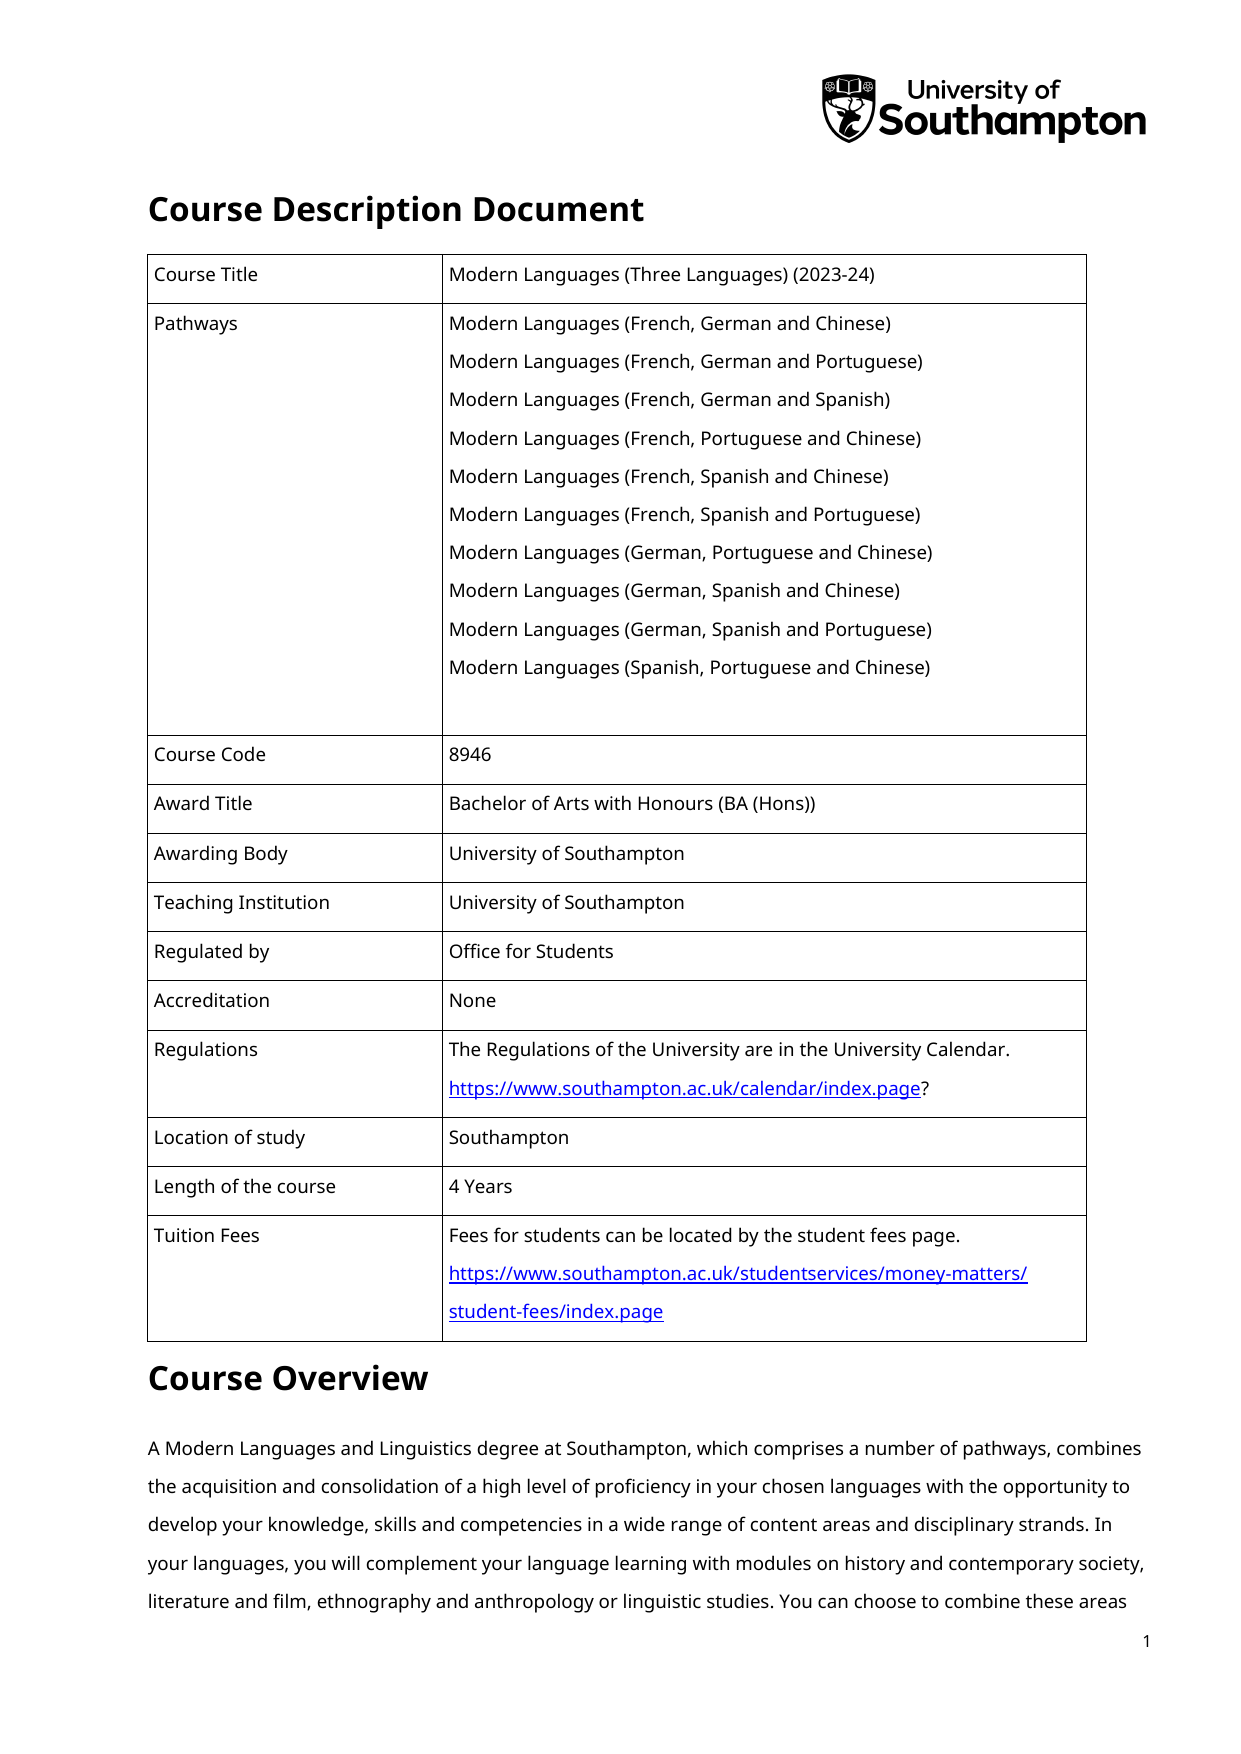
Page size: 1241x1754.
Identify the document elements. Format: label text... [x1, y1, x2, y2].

table_cell Pathways [148, 304, 442, 734]
table_cell Bachelor of Arts with Honours (BA (Hons)) [443, 785, 1086, 833]
table_cell Fees for students can be located by the student fees page. https://www.southampton.ac.uk/studentservices/money-matters/student-fees/index.page [443, 1216, 1086, 1341]
text A Modern Languages and Linguistics degree at Southampton, which comprises a number of pathways, combines the acquisition and consolidation of a high level of proficiency in your chosen languages with the opportunity to develop your knowledge, skills and competencies in a wide range of content areas and disciplinary strands. In your languages, you will complement your language learning with modules on history and contemporary society, literature and film, ethnography and anthropology or linguistic studies. You can choose to combine these areas [148, 1435, 1145, 1613]
table_cell Accreditation [148, 981, 442, 1029]
table_cell 8946 [443, 736, 1086, 784]
table_header Course Title [148, 255, 442, 303]
table_cell 4 Years [443, 1167, 1086, 1215]
table_cell University of Southampton [443, 883, 1086, 931]
table_cell None [443, 981, 1086, 1029]
table_header Modern Languages (Three Languages) (2023-24) [443, 255, 1086, 303]
table_cell Length of the course [148, 1167, 442, 1215]
table_cell The Regulations of the University are in the University Calendar. https://www.southampton.ac.uk/calendar/index.page? [443, 1031, 1086, 1117]
table_cell Teaching Institution [148, 883, 442, 931]
table_cell Location of study [148, 1118, 442, 1166]
subtitle Course Overview [148, 1354, 1152, 1400]
table_cell Modern Languages (French, German and Chinese) Modern Languages (French, German and Portuguese) Modern Languages (French, German and Spanish) Modern Languages (French, Portuguese and Chinese) Modern Languages (French, Spanish and Chinese) Modern Languages (French, Spanish and Portuguese) Modern Languages (German, Portuguese and Chinese) Modern Languages (German, Spanish and Chinese) Modern Languages (German, Spanish and Portuguese) Modern Languages (Spanish, Portuguese and Chinese) [443, 304, 1086, 734]
subtitle Course Description Document [148, 186, 1152, 231]
table_cell Awarding Body [148, 834, 442, 882]
table_cell University of Southampton [443, 834, 1086, 882]
table_cell Office for Students [443, 932, 1086, 980]
table_cell Award Title [148, 785, 442, 833]
table_cell Course Code [148, 736, 442, 784]
table_cell Tuition Fees [148, 1216, 442, 1341]
table_cell Southampton [443, 1118, 1086, 1166]
table_cell Regulated by [148, 932, 442, 980]
table_cell Regulations [148, 1031, 442, 1117]
